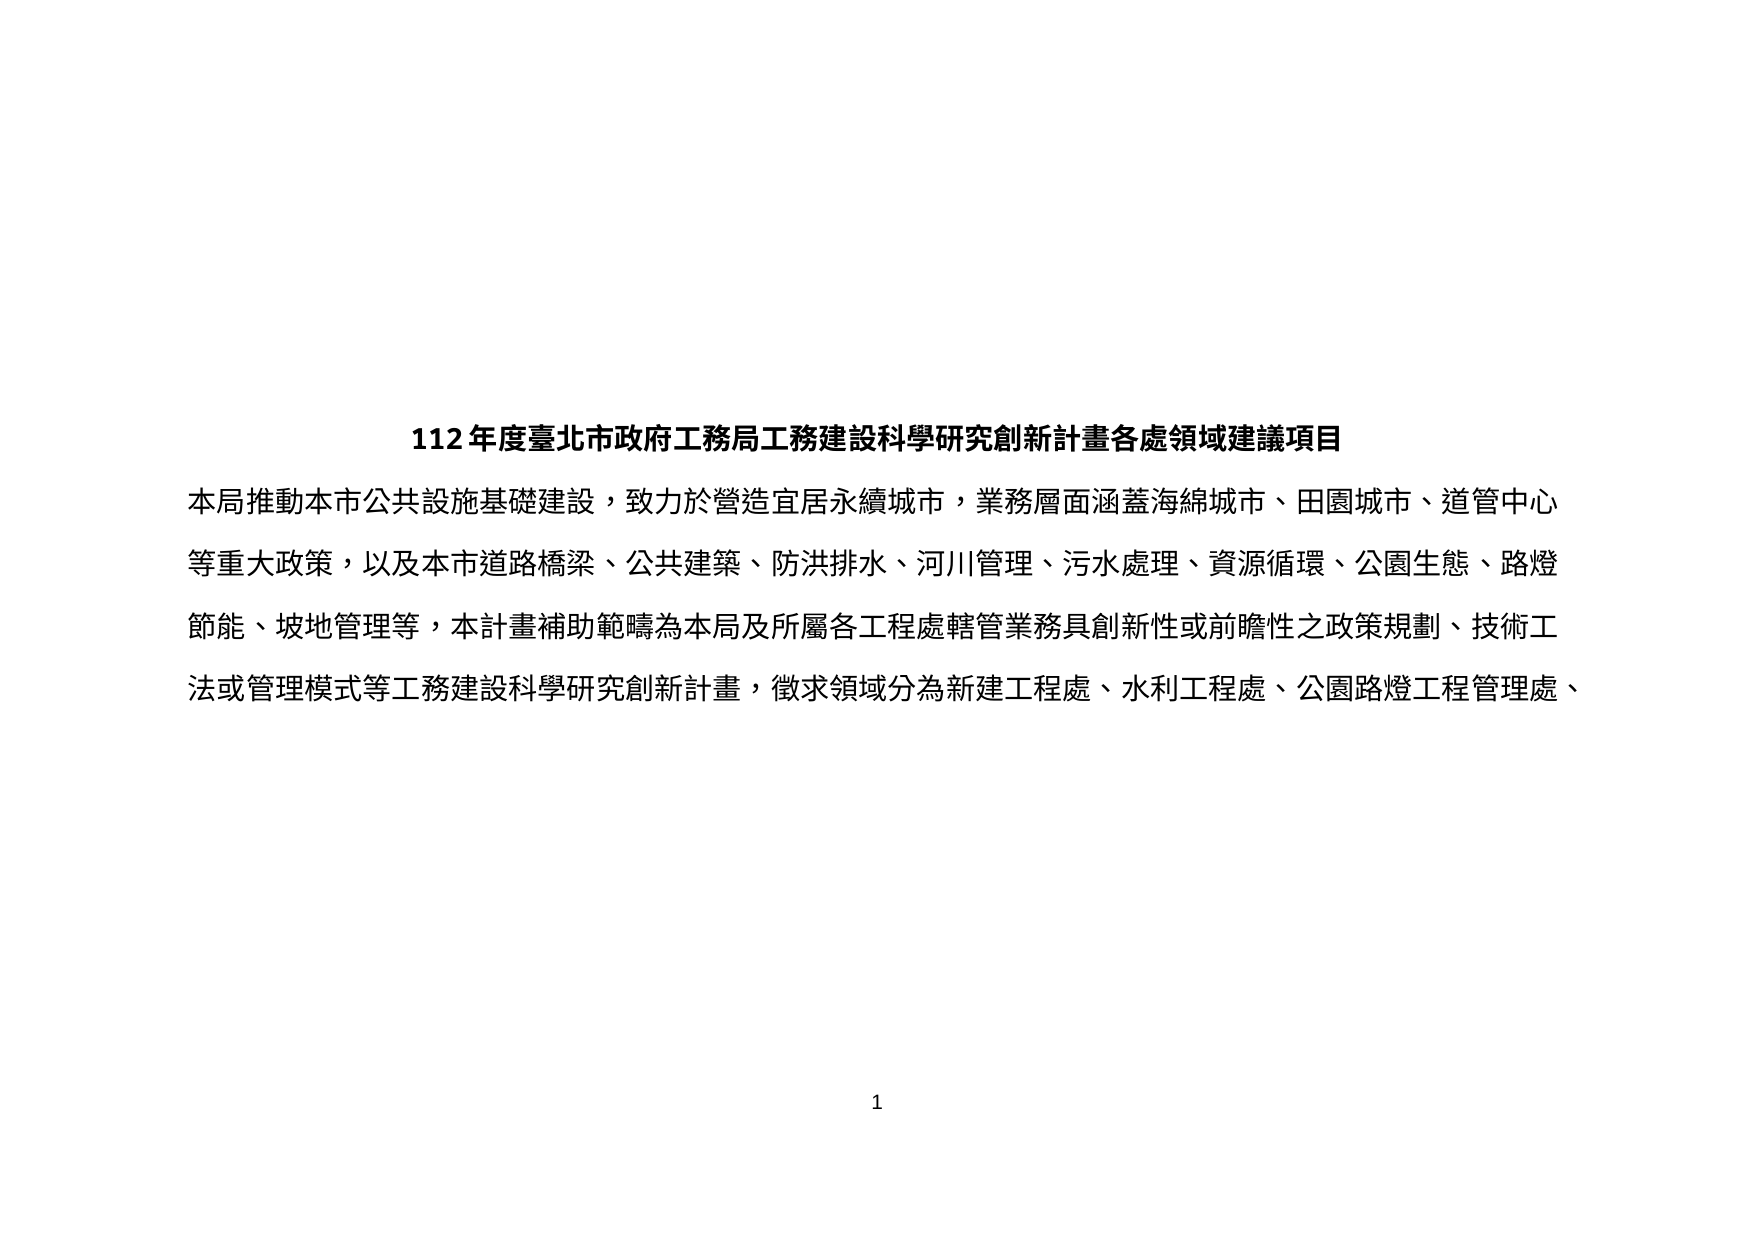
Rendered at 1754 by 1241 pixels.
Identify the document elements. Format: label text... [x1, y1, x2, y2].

text 112年度臺北市政府工務局工務建設科學研究創新計畫各處領域建議項目 [187, 395, 1566, 458]
text 本局推動本市公共設施基礎建設，致力於營造宜居永續城市，業務層面涵蓋海綿城市、田園城市、道管中心等重大政策，以及本市道路橋梁、公共建築、防洪排水、河川管理、污水處理、資源循環、公園生態、路燈節能、坡地管理等，本計畫補助範疇為本局及所屬各工程處轄管業務具創新性或前瞻性之政策規劃、技術工法或管理模式等工務建設科學研究創新計畫，徵求領域分為新建工程處、水利工程處、公園路燈工程管理處、衛生下水道工程處、大地工程處及其他等六大領域，各領域所涉業務資訊可至本局及所屬工程處網站瀏覽參閱。以下為本局已盤點112年度之需求建議供計畫研提參考，惟計畫研提時毋需受限於前揭需求建議。 [187, 458, 1566, 708]
